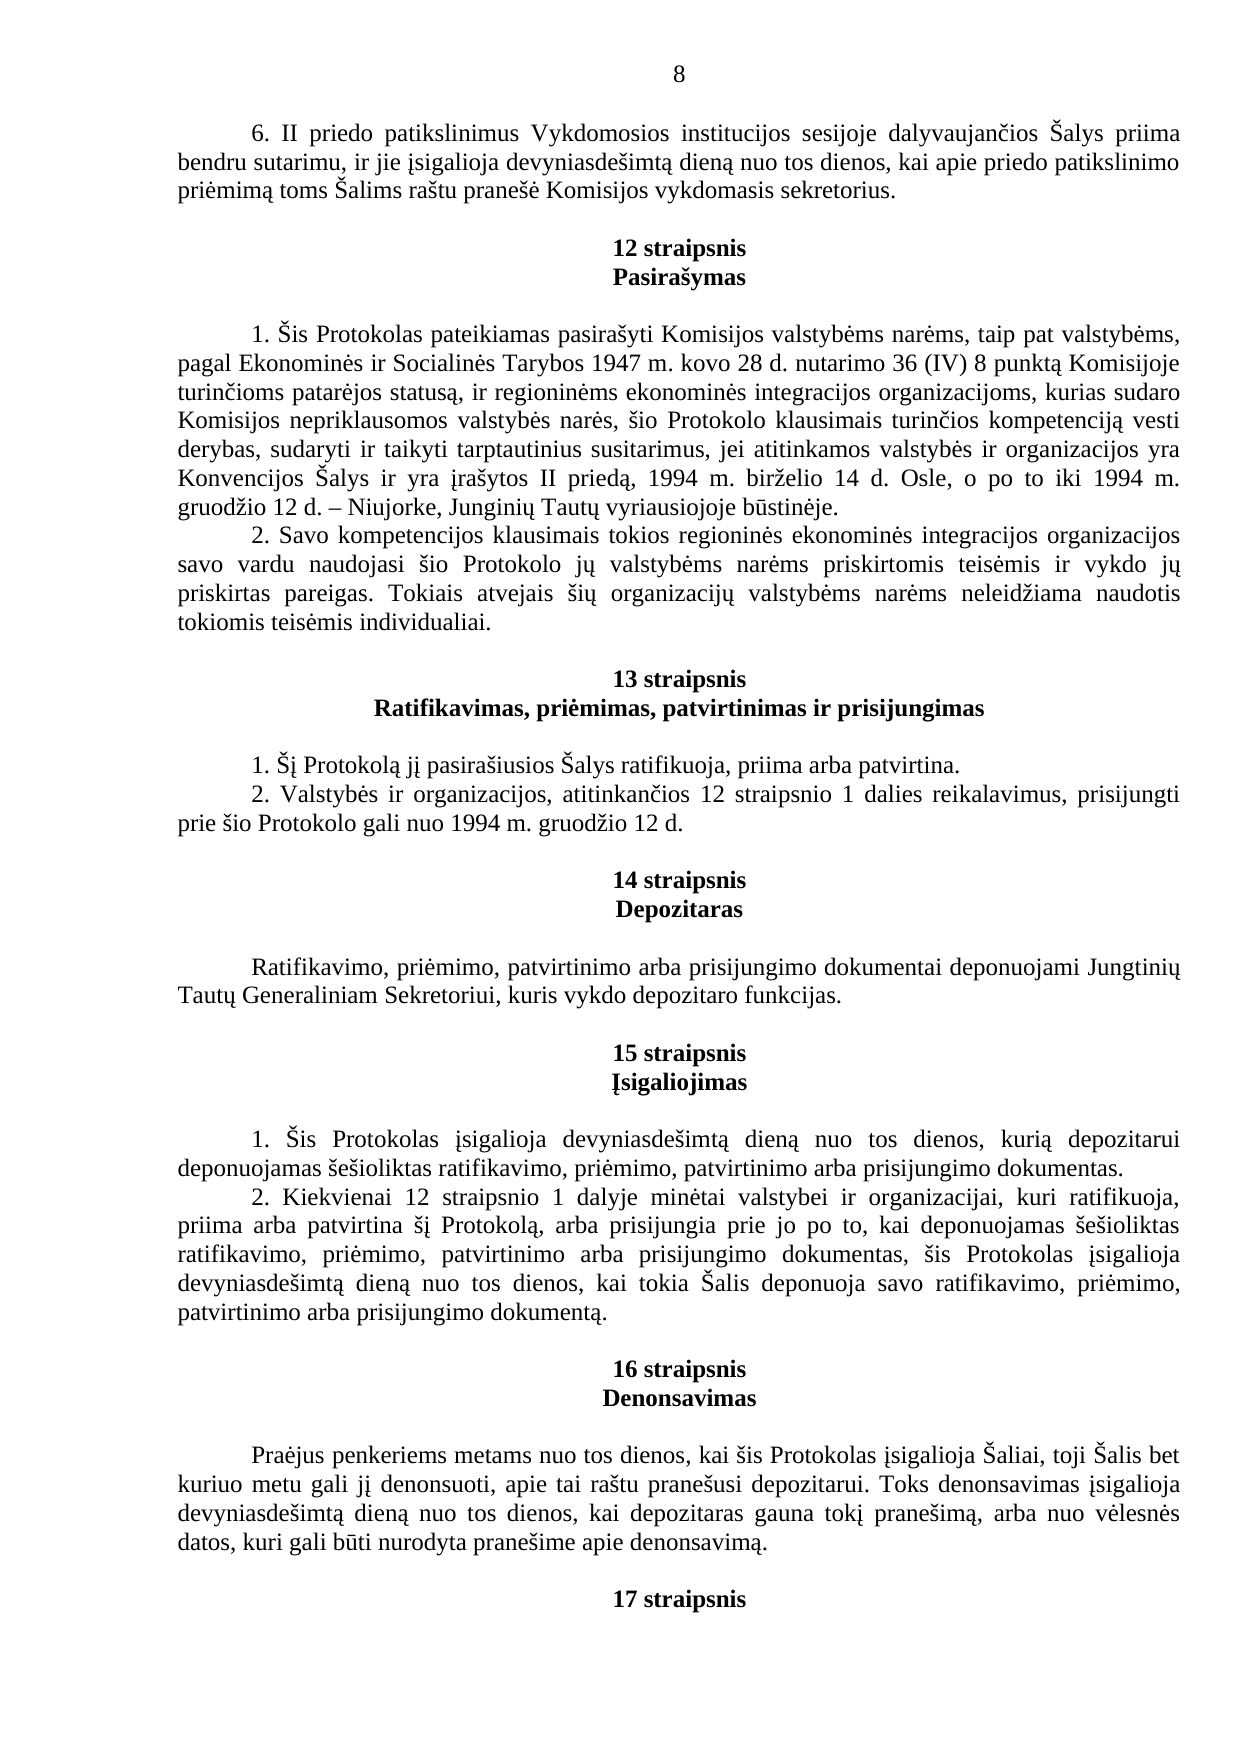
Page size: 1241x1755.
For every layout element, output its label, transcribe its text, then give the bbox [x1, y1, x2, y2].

text 15 straipsnis [177, 1038, 1181, 1067]
text 14 straipsnis [177, 866, 1181, 894]
text Praėjus penkeriems metams nuo tos dienos, kai šis Protokolas įsigalioja Šaliai, toji Šalis bet kuriuo metu gali jį denonsuoti, apie tai raštu pranešusi depozitarui. Toks denonsavimas įsigalioja devyniasdešimtą dieną nuo tos dienos, kai depozitaras gauna tokį pranešimą, arba nuo vėlesnės datos, kuri gali būti nurodyta pranešime apie denonsavimą. [177, 1441, 1181, 1556]
text 1. Šis Protokolas įsigalioja devyniasdešimtą dieną nuo tos dienos, kurią depozitarui deponuojamas šešioliktas ratifikavimo, priėmimo, patvirtinimo arba prisijungimo dokumentas. [177, 1124, 1181, 1182]
text Ratifikavimas, priėmimas, patvirtinimas ir prisijungimas [177, 693, 1181, 722]
text Ratifikavimo, priėmimo, patvirtinimo arba prisijungimo dokumentai deponuojami Jungtinių Tautų Generaliniam Sekretoriui, kuris vykdo depozitaro funkcijas. [177, 952, 1181, 1009]
text 2. Valstybės ir organizacijos, atitinkančios 12 straipsnio 1 dalies reikalavimus, prisijungti prie šio Protokolo gali nuo 1994 m. gruodžio 12 d. [177, 779, 1181, 837]
text 6. II priedo patikslinimus Vykdomosios institucijos sesijoje dalyvaujančios Šalys priima bendru sutarimu, ir jie įsigalioja devyniasdešimtą dieną nuo tos dienos, kai apie priedo patikslinimo priėmimą toms Šalims raštu pranešė Komisijos vykdomasis sekretorius. [177, 118, 1181, 204]
text Pasirašymas [177, 262, 1181, 291]
text Įsigaliojimas [177, 1067, 1181, 1096]
text 13 straipsnis [177, 664, 1181, 693]
text 2. Kiekvienai 12 straipsnio 1 dalyje minėtai valstybei ir organizacijai, kuri ratifikuoja, priima arba patvirtina šį Protokolą, arba prisijungia prie jo po to, kai deponuojamas šešioliktas ratifikavimo, priėmimo, patvirtinimo arba prisijungimo dokumentas, šis Protokolas įsigalioja devyniasdešimtą dieną nuo tos dienos, kai tokia Šalis deponuoja savo ratifikavimo, priėmimo, patvirtinimo arba prisijungimo dokumentą. [177, 1182, 1181, 1326]
text 16 straipsnis [177, 1354, 1181, 1383]
text 1. Šis Protokolas pateikiamas pasirašyti Komisijos valstybėms narėms, taip pat valstybėms, pagal Ekonominės ir Socialinės Tarybos 1947 m. kovo 28 d. nutarimo 36 (IV) 8 punktą Komisijoje turinčioms patarėjos statusą, ir regioninėms ekonominės integracijos organizacijoms, kurias sudaro Komisijos nepriklausomos valstybės narės, šio Protokolo klausimais turinčios kompetenciją vesti derybas, sudaryti ir taikyti tarptautinius susitarimus, jei atitinkamos valstybės ir organizacijos yra Konvencijos Šalys ir yra įrašytos II priedą, 1994 m. birželio 14 d. Osle, o po to iki 1994 m. gruodžio 12 d. – Niujorke, Junginių Tautų vyriausiojoje būstinėje. [177, 319, 1181, 521]
text 2. Savo kompetencijos klausimais tokios regioninės ekonominės integracijos organizacijos savo vardu naudojasi šio Protokolo jų valstybėms narėms priskirtomis teisėmis ir vykdo jų priskirtas pareigas. Tokiais atvejais šių organizacijų valstybėms narėms neleidžiama naudotis tokiomis teisėmis individualiai. [177, 521, 1181, 636]
text 17 straipsnis [177, 1584, 1181, 1613]
text Depozitaras [177, 894, 1181, 923]
text Denonsavimas [177, 1383, 1181, 1412]
text 1. Šį Protokolą jį pasirašiusios Šalys ratifikuoja, priima arba patvirtina. [177, 751, 1181, 779]
text 12 straipsnis [177, 233, 1181, 262]
